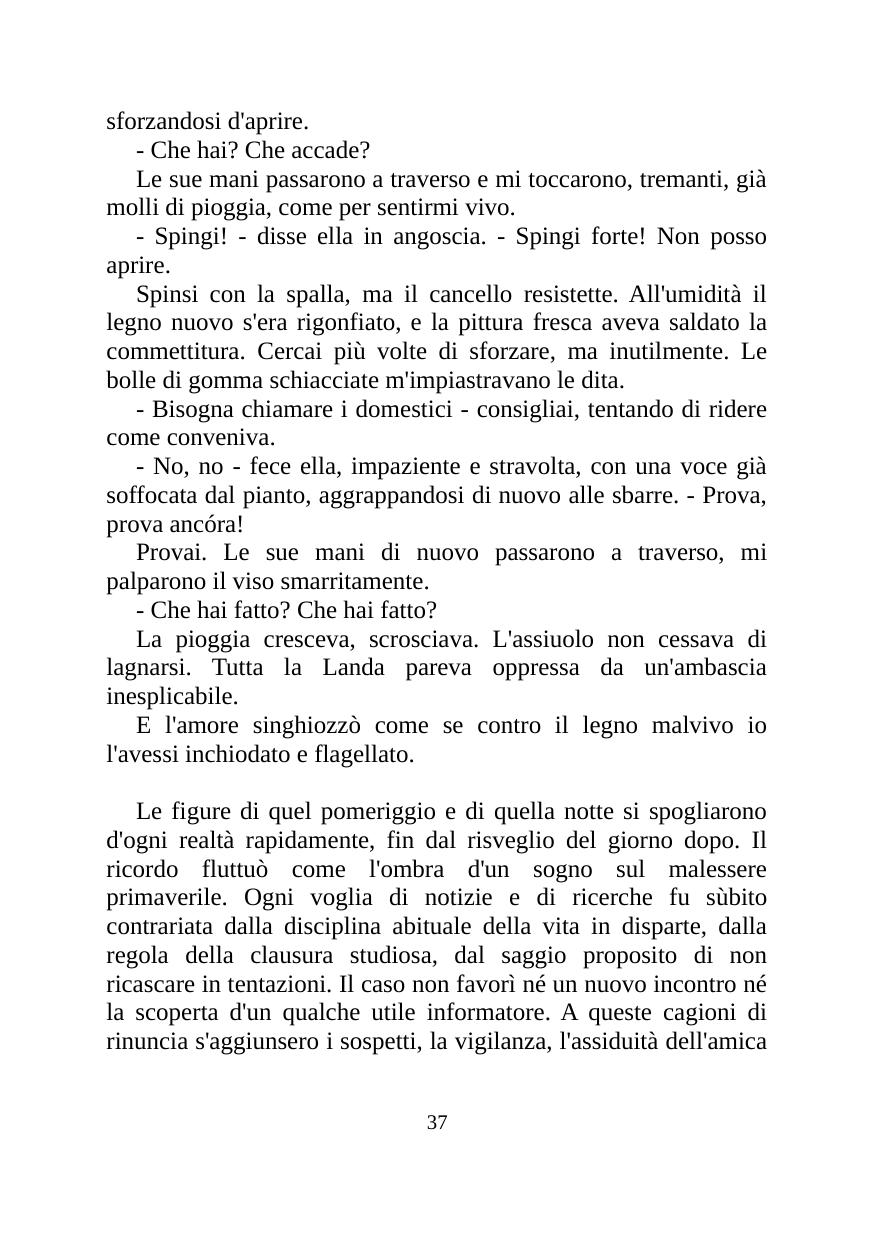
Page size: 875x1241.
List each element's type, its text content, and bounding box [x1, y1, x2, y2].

text - Che hai fatto? Che hai fatto? [106, 595, 768, 624]
text La pioggia cresceva, scrosciava. L'assiuolo non cessava di lagnarsi. Tutta la Landa pareva oppressa da un'ambascia inesplicabile. [106, 624, 768, 710]
text Spinsi con la spalla, ma il cancello resistette. All'umidità il legno nuovo s'era rigonfiato, e la pittura fresca aveva saldato la commettitura. Cercai più volte di sforzare, ma inutilmente. Le bolle di gomma schiacciate m'impiastravano le dita. [106, 279, 768, 394]
text - No, no - fece ella, impaziente e stravolta, con una voce già soffocata dal pianto, aggrappandosi di nuovo alle sbarre. - Prova, prova ancóra! [106, 451, 768, 537]
text sforzandosi d'aprire. [106, 106, 768, 135]
text Provai. Le sue mani di nuovo passarono a traverso, mi palparono il viso smarritamente. [106, 537, 768, 595]
text Le figure di quel pomeriggio e di quella notte si spogliarono d'ogni realtà rapidamente, fin dal risveglio del giorno dopo. Il ricordo fluttuò come l'ombra d'un sogno sul malessere primaverile. Ogni voglia di notizie e di ricerche fu sùbito contrariata dalla disciplina abituale della vita in disparte, dalla regola della clausura studiosa, dal saggio proposito di non ricascare in tentazioni. Il caso non favorì né un nuovo incontro né la scoperta d'un qualche utile informatore. A queste cagioni di rinuncia s'aggiunsero i sospetti, la vigilanza, l'assiduità dell'amica [106, 796, 768, 1055]
text E l'amore singhiozzò come se contro il legno malvivo io l'avessi inchiodato e flagellato. [106, 710, 768, 767]
text - Che hai? Che accade? [106, 135, 768, 164]
text Le sue mani passarono a traverso e mi toccarono, tremanti, già molli di pioggia, come per sentirmi vivo. [106, 164, 768, 221]
text - Bisogna chiamare i domestici - consigliai, tentando di ridere come conveniva. [106, 394, 768, 451]
text - Spingi! - disse ella in angoscia. - Spingi forte! Non posso aprire. [106, 221, 768, 279]
